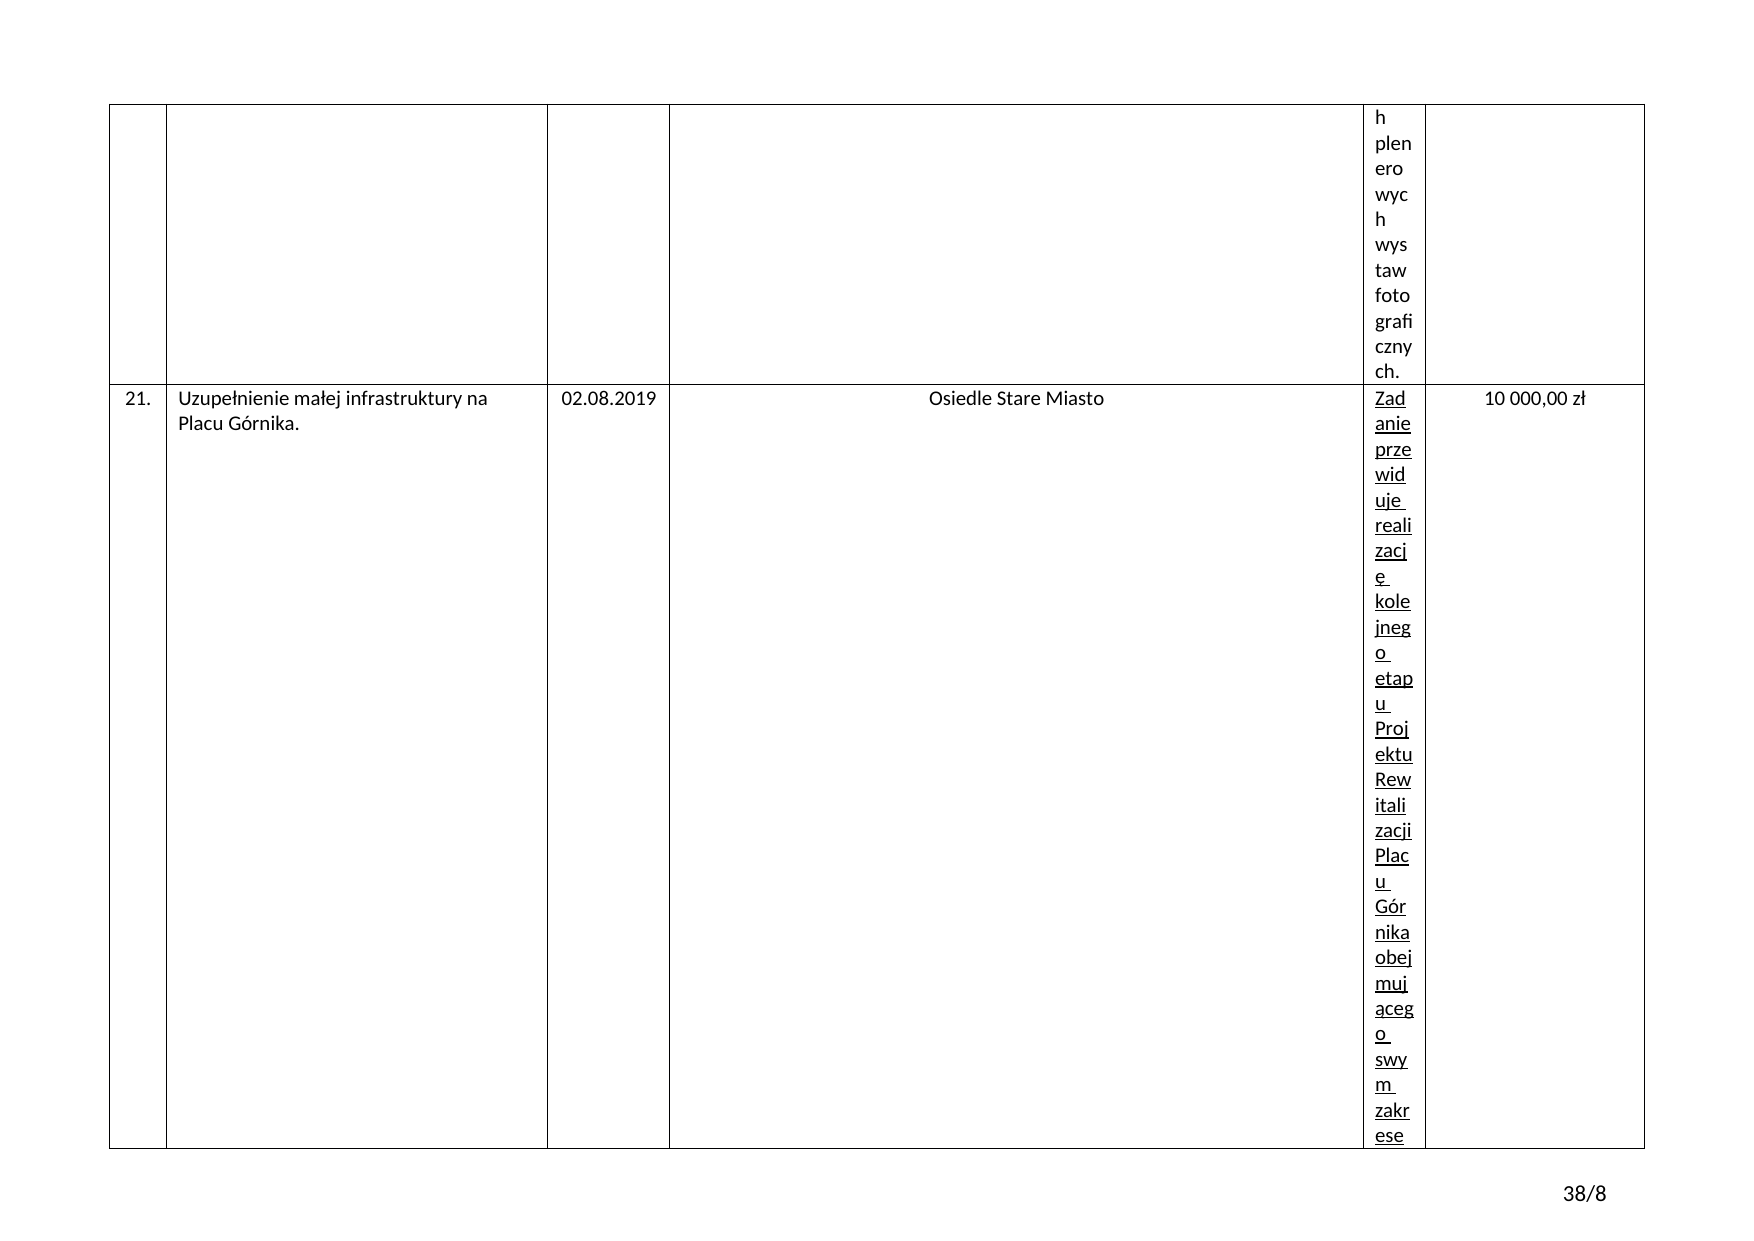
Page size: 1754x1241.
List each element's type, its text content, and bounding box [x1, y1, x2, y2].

table_cell 02.08.2019 [548, 385, 669, 1148]
table_cell 10 000,00 zł [1426, 385, 1644, 1148]
table_cell Zadanie przewiduje realizację kolejnego etapu Projektu Rewitalizacji Placu Górnika obejmującego swym zakrese [1364, 385, 1425, 1148]
table_cell [110, 105, 166, 384]
table_cell h plenerowych wystaw fotograficznych. [1364, 105, 1425, 384]
table_cell [670, 105, 1363, 384]
table_cell [1426, 105, 1644, 384]
table_cell [167, 105, 547, 384]
table_cell 21. [110, 385, 166, 1148]
table_cell Uzupełnienie małej infrastruktury na Placu Górnika. [167, 385, 547, 1148]
table_cell Osiedle Stare Miasto [670, 385, 1363, 1148]
table_cell [548, 105, 669, 384]
